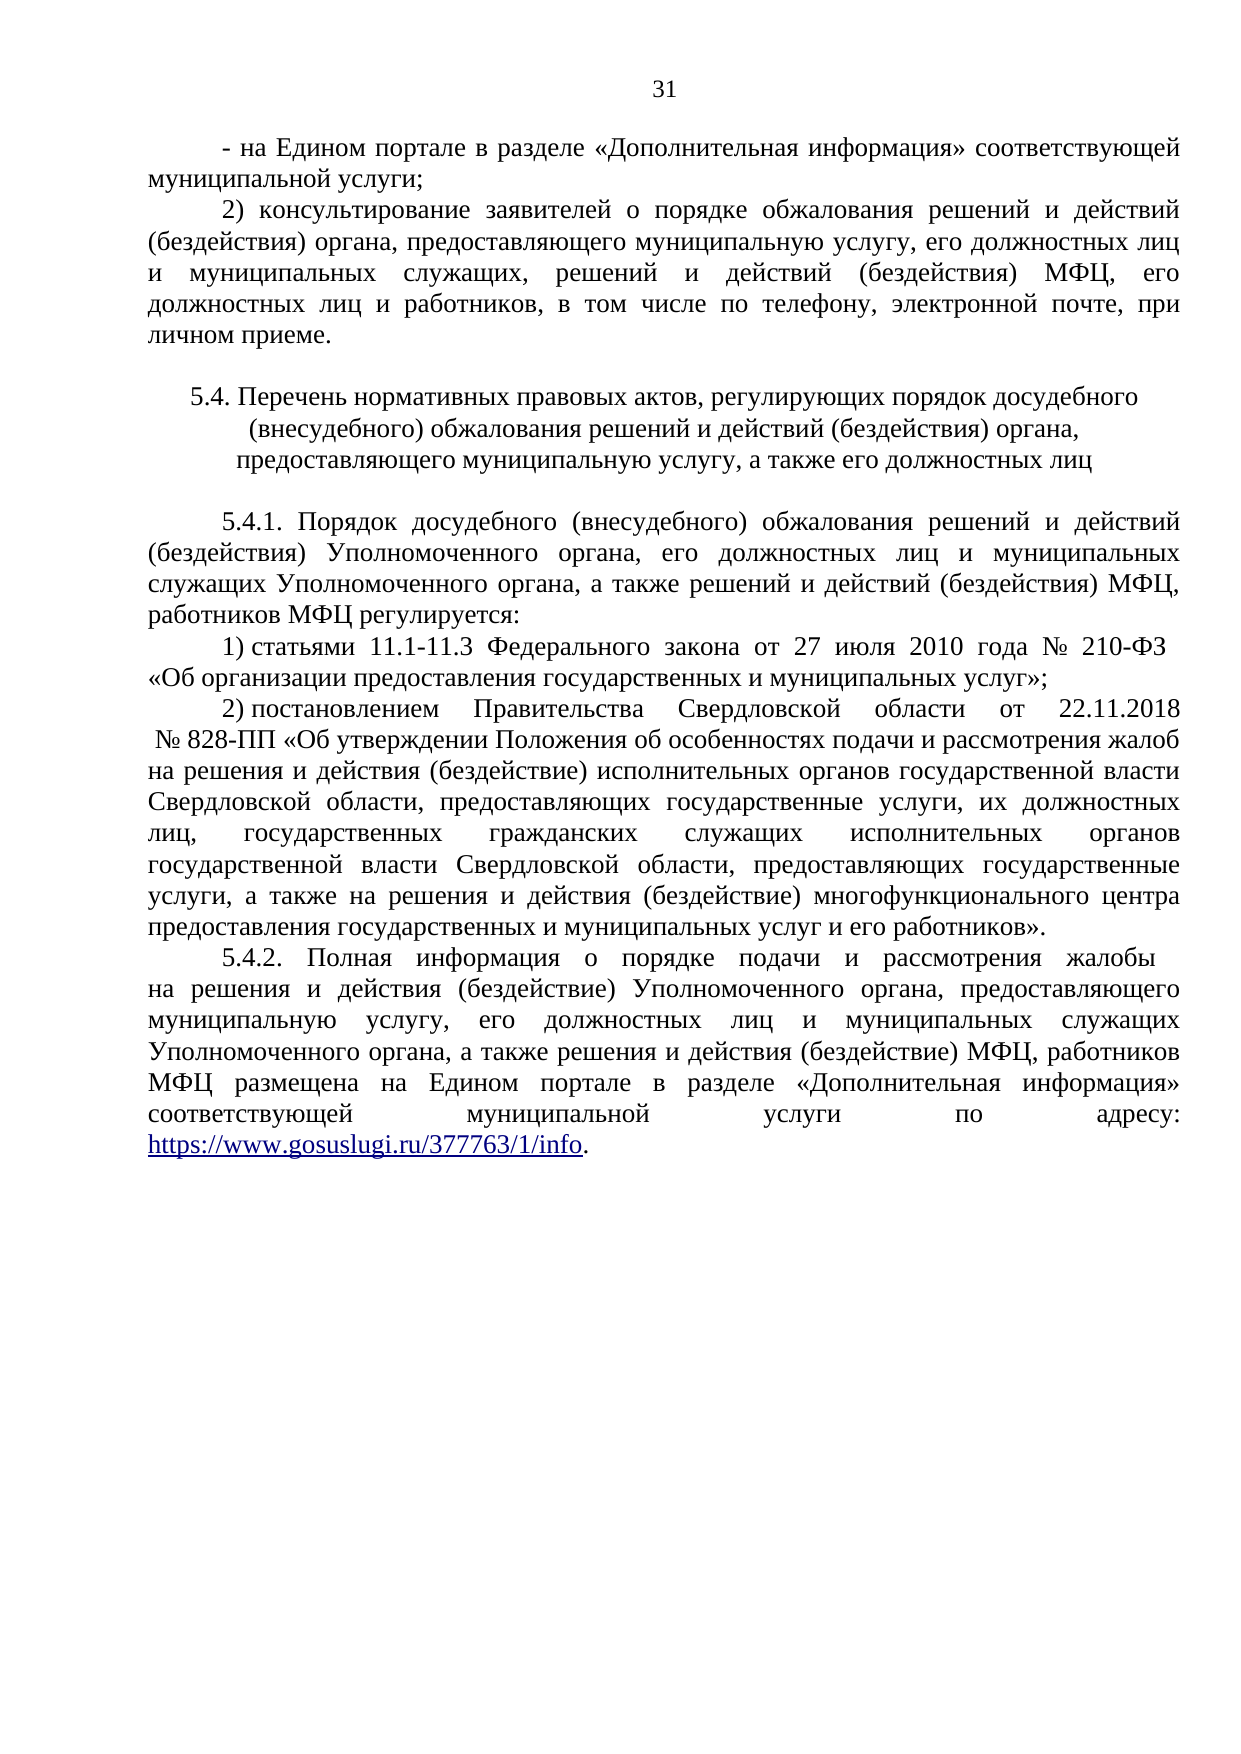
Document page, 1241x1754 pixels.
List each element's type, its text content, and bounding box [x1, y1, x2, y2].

list постановлением Правительства Свердловской области от 22.11.2018 № 828-ПП «Об утверждении Положения об особенностях подачи и рассмотрения жалоб на решения и действия (бездействие) исполнительных органов государственной власти Свердловской области, предоставляющих государственные услуги, их должностных лиц, государственных гражданских служащих исполнительных органов государственной власти Свердловской области, предоставляющих государственные услуги, а также на решения и действия (бездействие) многофункционального центра предоставления государственных и муниципальных услуг и его работников». [148, 692, 1181, 941]
text 2) консультирование заявителей о порядке обжалования решений и действий (бездействия) органа, предоставляющего муниципальную услугу, его должностных лиц и муниципальных служащих, решений и действий (бездействия) МФЦ, его должностных лиц и работников, в том числе по телефону, электронной почте, при личном приеме. [148, 194, 1181, 349]
text 5.4.2. Полная информация о порядке подачи и рассмотрения жалобы на решения и действия (бездействие) Уполномоченного органа, предоставляющего муниципальную услугу, его должностных лиц и муниципальных служащих Уполномоченного органа, а также решения и действия (бездействие) МФЦ, работников МФЦ размещена на Едином портале в разделе «Дополнительная информация» соответствующей муниципальной услуги по адресу: https://www.gosuslugi.ru/377763/1/info. [148, 941, 1181, 1159]
list статьями 11.1-11.3 Федерального закона от 27 июля 2010 года № 210-ФЗ «Об организации предоставления государственных и муниципальных услуг»; [148, 630, 1181, 692]
text 5.4. Перечень нормативных правовых актов, регулирующих порядок досудебного (внесудебного) обжалования решений и действий (бездействия) органа, предоставляющего муниципальную услугу, а также его должностных лиц [148, 381, 1181, 474]
text 5.4.1. Порядок досудебного (внесудебного) обжалования решений и действий (бездействия) Уполномоченного органа, его должностных лиц и муниципальных служащих Уполномоченного органа, а также решений и действий (бездействия) МФЦ, работников МФЦ регулируется: [148, 505, 1181, 630]
text - на Едином портале в разделе «Дополнительная информация» соответствующей муниципальной услуги; [148, 131, 1181, 194]
